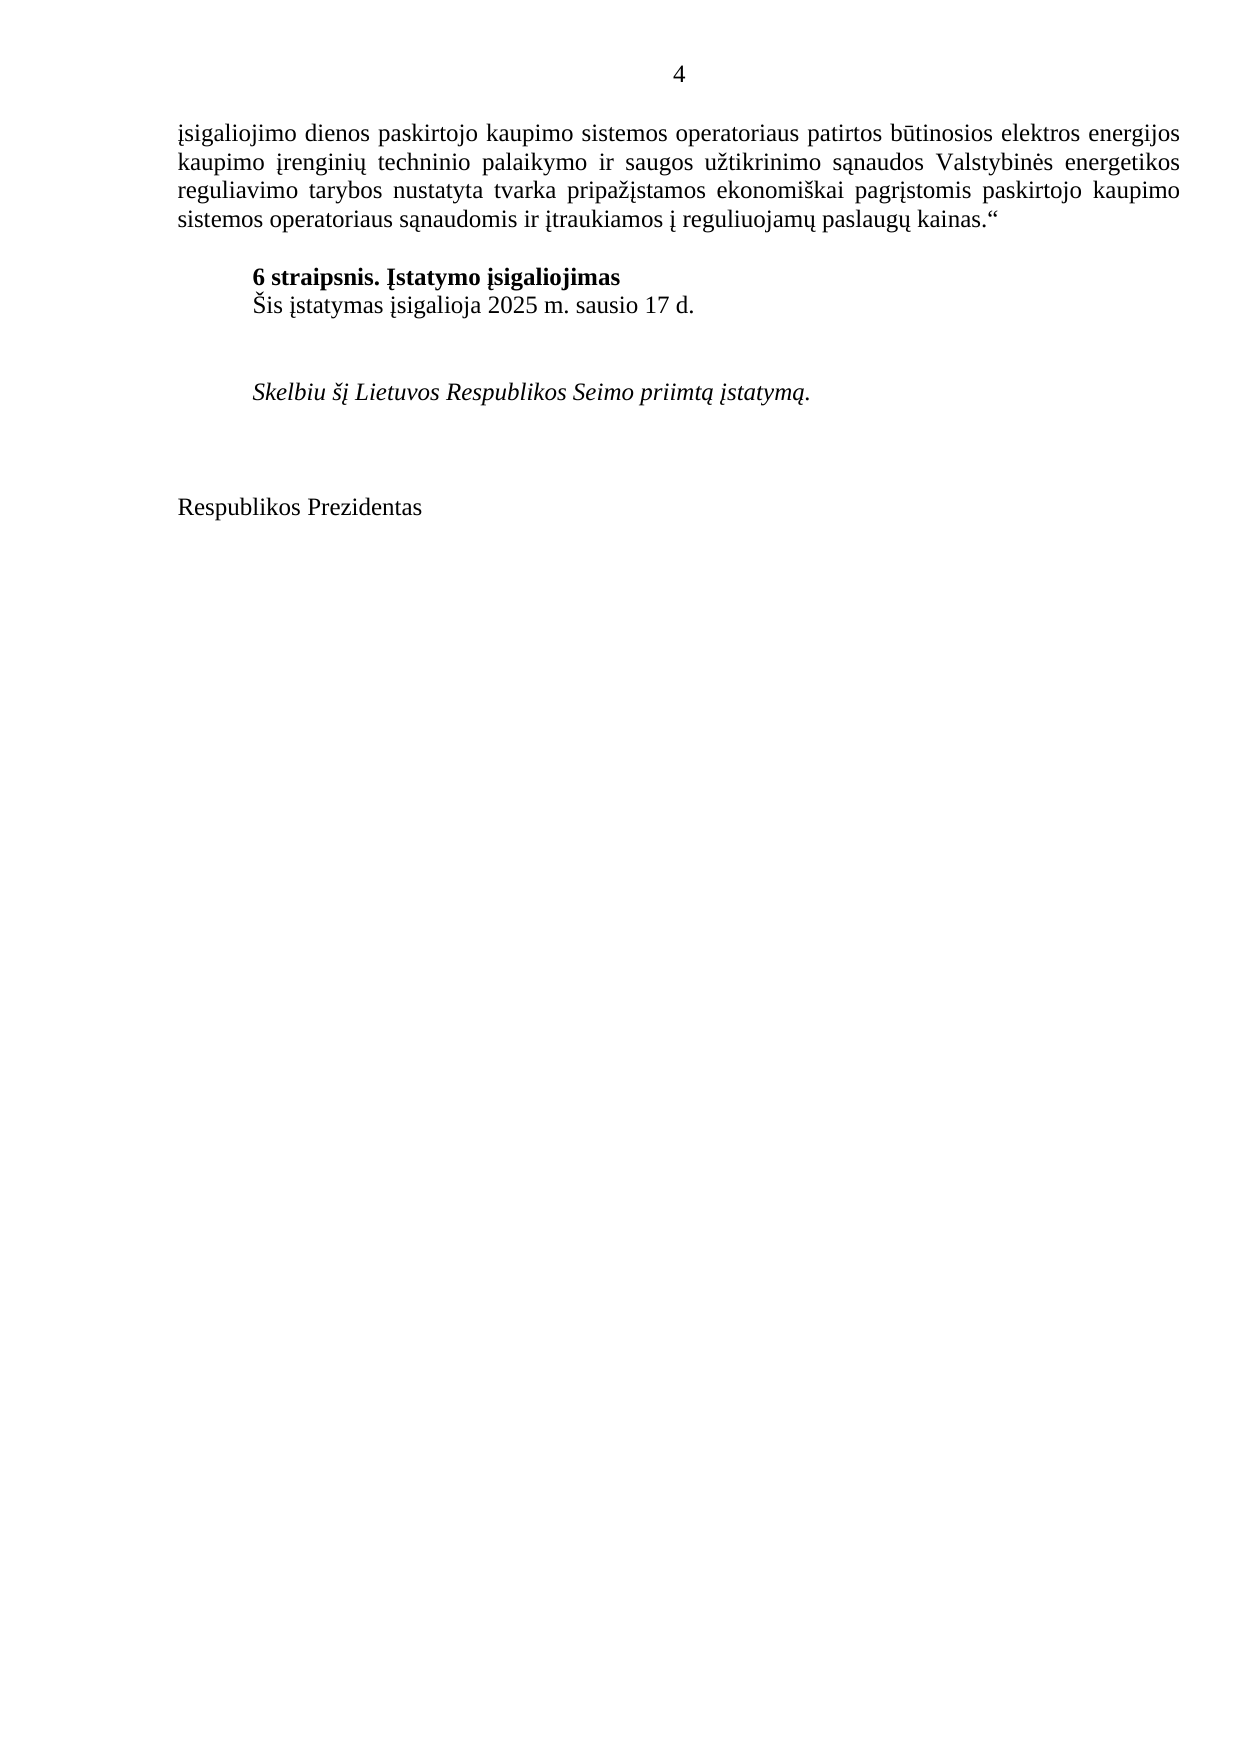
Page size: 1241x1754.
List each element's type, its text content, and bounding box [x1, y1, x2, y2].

text 6 straipsnis. Įstatymo įsigaliojimas [177, 262, 1181, 291]
text Skelbiu šį Lietuvos Respublikos Seimo priimtą įstatymą. [177, 377, 1181, 406]
text Šis įstatymas įsigalioja 2025 m. sausio 17 d. [177, 291, 1181, 319]
text Respublikos Prezidentas [177, 492, 1181, 521]
text įsigaliojimo dienos paskirtojo kaupimo sistemos operatoriaus patirtos būtinosios elektros energijos kaupimo įrenginių techninio palaikymo ir saugos užtikrinimo sąnaudos Valstybinės energetikos reguliavimo tarybos nustatyta tvarka pripažįstamos ekonomiškai pagrįstomis paskirtojo kaupimo sistemos operatoriaus sąnaudomis ir įtraukiamos į reguliuojamų paslaugų kainas.“ [177, 118, 1181, 233]
